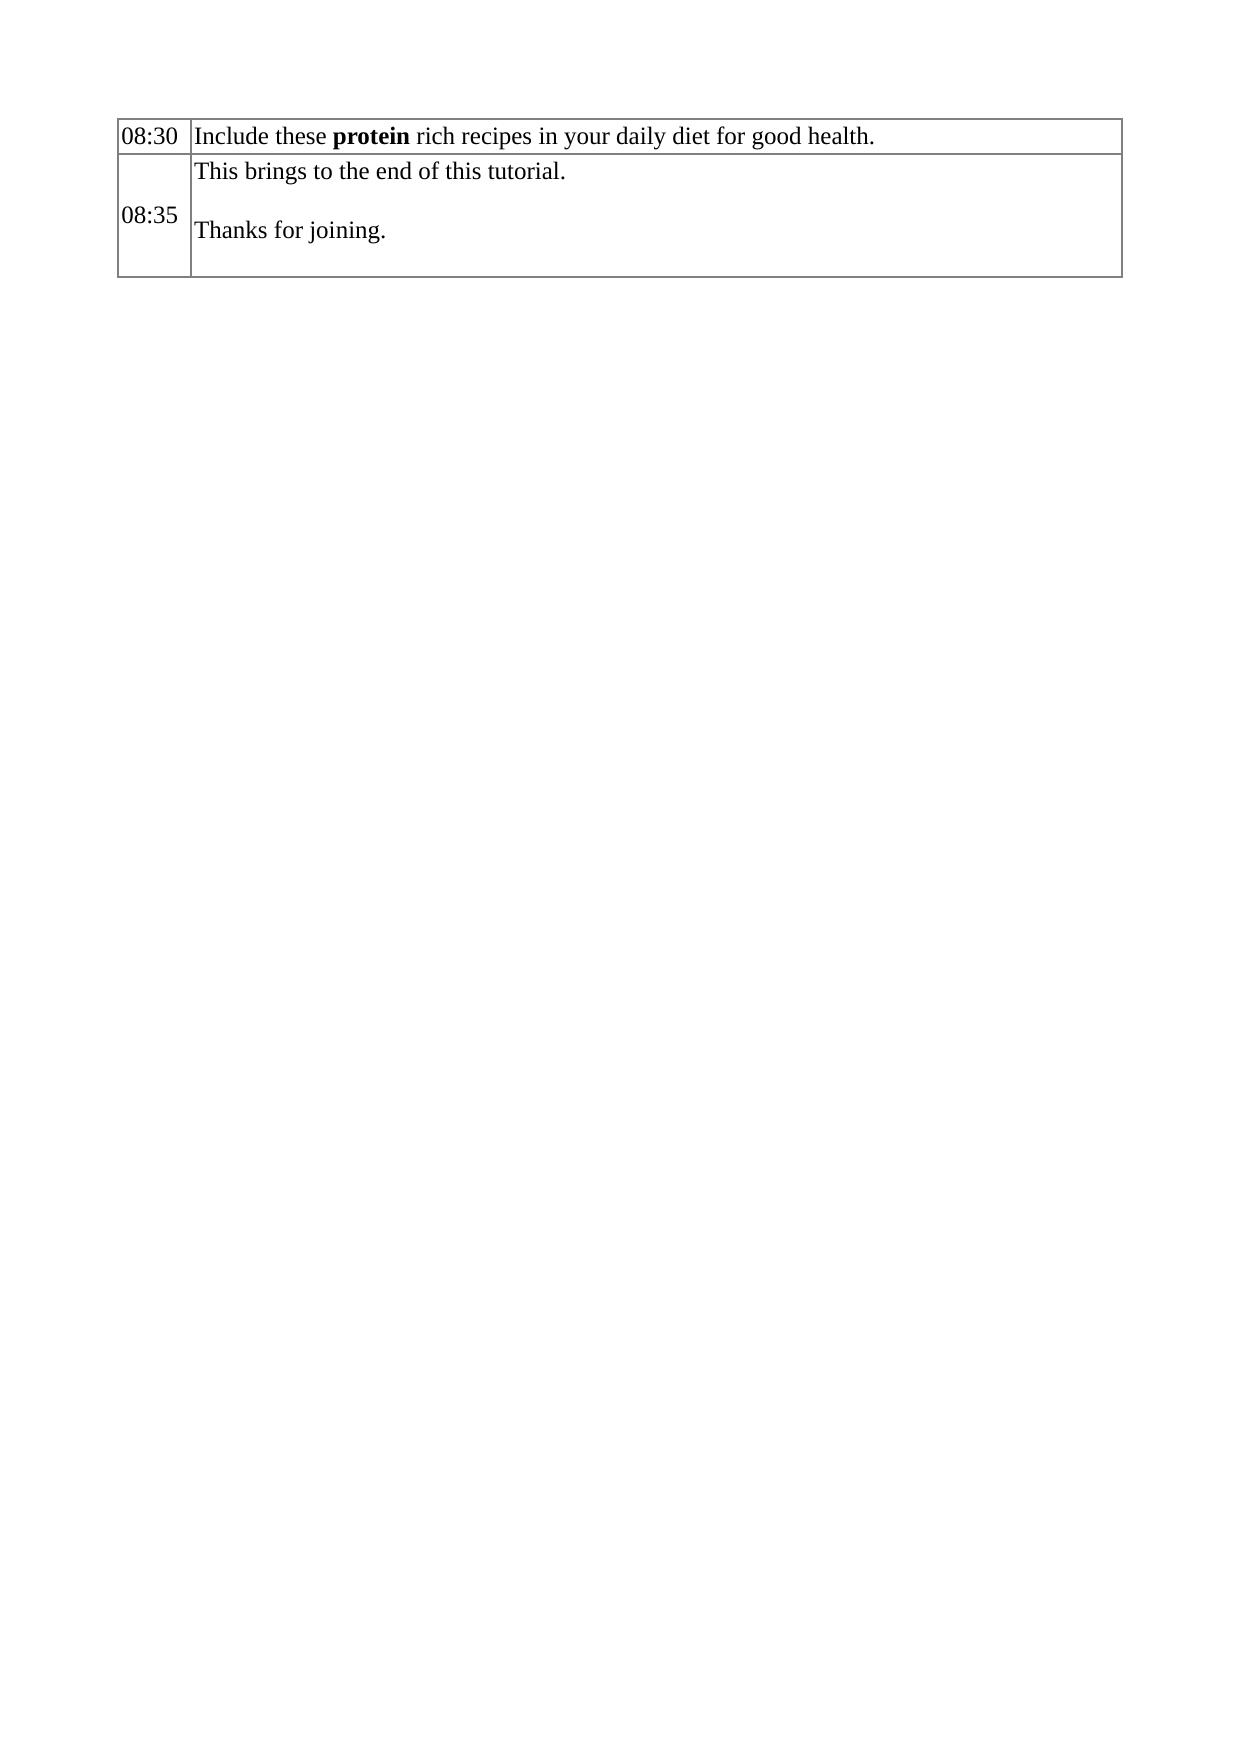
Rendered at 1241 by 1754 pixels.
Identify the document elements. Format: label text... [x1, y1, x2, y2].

table_cell 08:35 [119, 155, 190, 276]
table_cell This brings to the end of this tutorial. Thanks for joining. [192, 155, 1121, 276]
table_cell 08:30 [119, 120, 190, 153]
table_cell Include these protein rich recipes in your daily diet for good health. [192, 120, 1121, 153]
